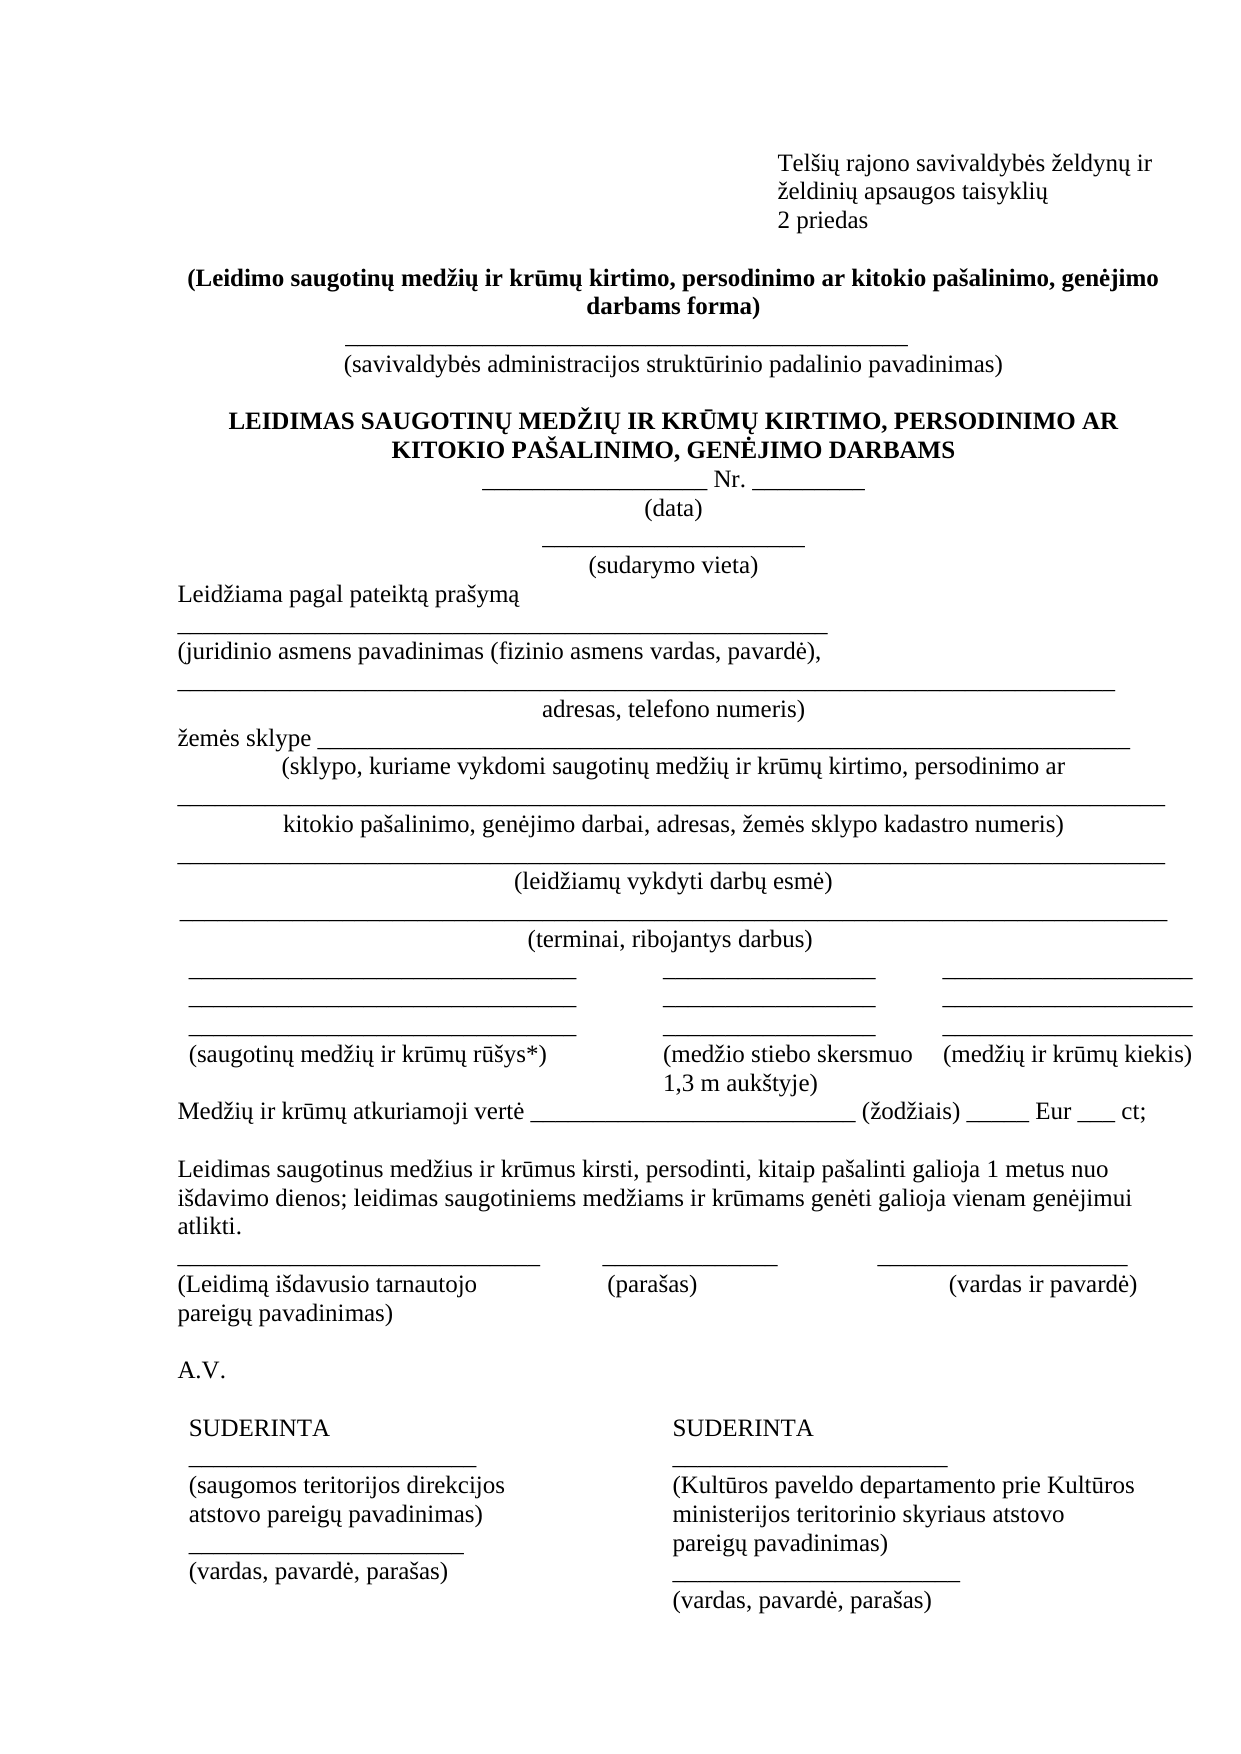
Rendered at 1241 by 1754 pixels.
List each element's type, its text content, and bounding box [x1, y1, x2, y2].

text (juridinio asmens pavadinimas (fizinio asmens vardas, pavardė), [177, 636, 1169, 665]
text _______________________________________________________________________________ [177, 838, 1169, 866]
text adresas, telefono numeris) [177, 694, 1169, 723]
text (data) [177, 493, 1169, 521]
text A.V. [177, 1355, 1169, 1384]
text (Leidimą išdavusio tarnautojo (parašas) (vardas ir pavardė) [177, 1269, 1169, 1298]
text _____________________________________________ [177, 320, 1169, 349]
text _____________________________ ______________ ____________________ [177, 1240, 1169, 1269]
text Telšių rajono savivaldybės želdynų ir [702, 148, 1169, 176]
table_header ____________________ ____________________ ____________________ (medžių ir krūmų kiekis) [931, 953, 1204, 1096]
text _____________________ [177, 521, 1169, 550]
text LEIDIMAS SAUGOTINŲ MEDŽIŲ IR KRŪMŲ KIRTIMO, PERSODINIMO AR KITOKIO PAŠALINIMO, GENĖJIMO DARBAMS [177, 406, 1169, 464]
text Leidimas saugotinus medžius ir krūmus kirsti, persodinti, kitaip pašalinti galioja 1 metus nuo išdavimo dienos; leidimas saugotiniems medžiams ir krūmams genėti galioja vienam genėjimui atlikti. [177, 1154, 1169, 1240]
table_header _______________________________ _______________________________ _______________________________ (saugotinų medžių ir krūmų rūšys*) [177, 953, 652, 1096]
text ___________________________________________________________________________ [177, 665, 1169, 694]
text pareigų pavadinimas) [177, 1298, 1169, 1326]
text (sklypo, kuriame vykdomi saugotinų medžių ir krūmų kirtimo, persodinimo ar [177, 751, 1169, 780]
table_header SUDERINTA ______________________ (Kultūros paveldo departamento prie Kultūros ministerijos teritorinio skyriaus atstovo pareigų pavadinimas) _______________________ (vardas, pavardė, parašas) [661, 1384, 1148, 1614]
text __________________ Nr. _________ [177, 464, 1169, 493]
text _______________________________________________________________________________ [177, 780, 1169, 809]
text 2 priedas [702, 205, 1169, 234]
table_header SUDERINTA _______________________ (saugomos teritorijos direkcijos atstovo pareigų pavadinimas) ______________________ (vardas, pavardė, parašas) [177, 1384, 661, 1614]
text želdinių apsaugos taisyklių [702, 176, 1169, 205]
table_header _________________ _________________ _________________ (medžio stiebo skersmuo 1,3 m aukštyje) [652, 953, 931, 1096]
text žemės sklype _________________________________________________________________ [177, 723, 1169, 751]
text (sudarymo vieta) [177, 550, 1169, 579]
text (leidžiamų vykdyti darbų esmė) [177, 866, 1169, 895]
text Leidžiama pagal pateiktą prašymą ____________________________________________________ [177, 579, 1169, 636]
text Medžių ir krūmų atkuriamoji vertė __________________________ (žodžiais) _____ Eur ___ ct; [177, 1096, 1169, 1154]
text (savivaldybės administracijos struktūrinio padalinio pavadinimas) [177, 349, 1169, 378]
text (terminai, ribojantys darbus) [177, 924, 1169, 953]
text (Leidimo saugotinų medžių ir krūmų kirtimo, persodinimo ar kitokio pašalinimo, genėjimo darbams forma) [177, 263, 1169, 320]
text _______________________________________________________________________________ [177, 895, 1169, 924]
text kitokio pašalinimo, genėjimo darbai, adresas, žemės sklypo kadastro numeris) [177, 809, 1169, 838]
